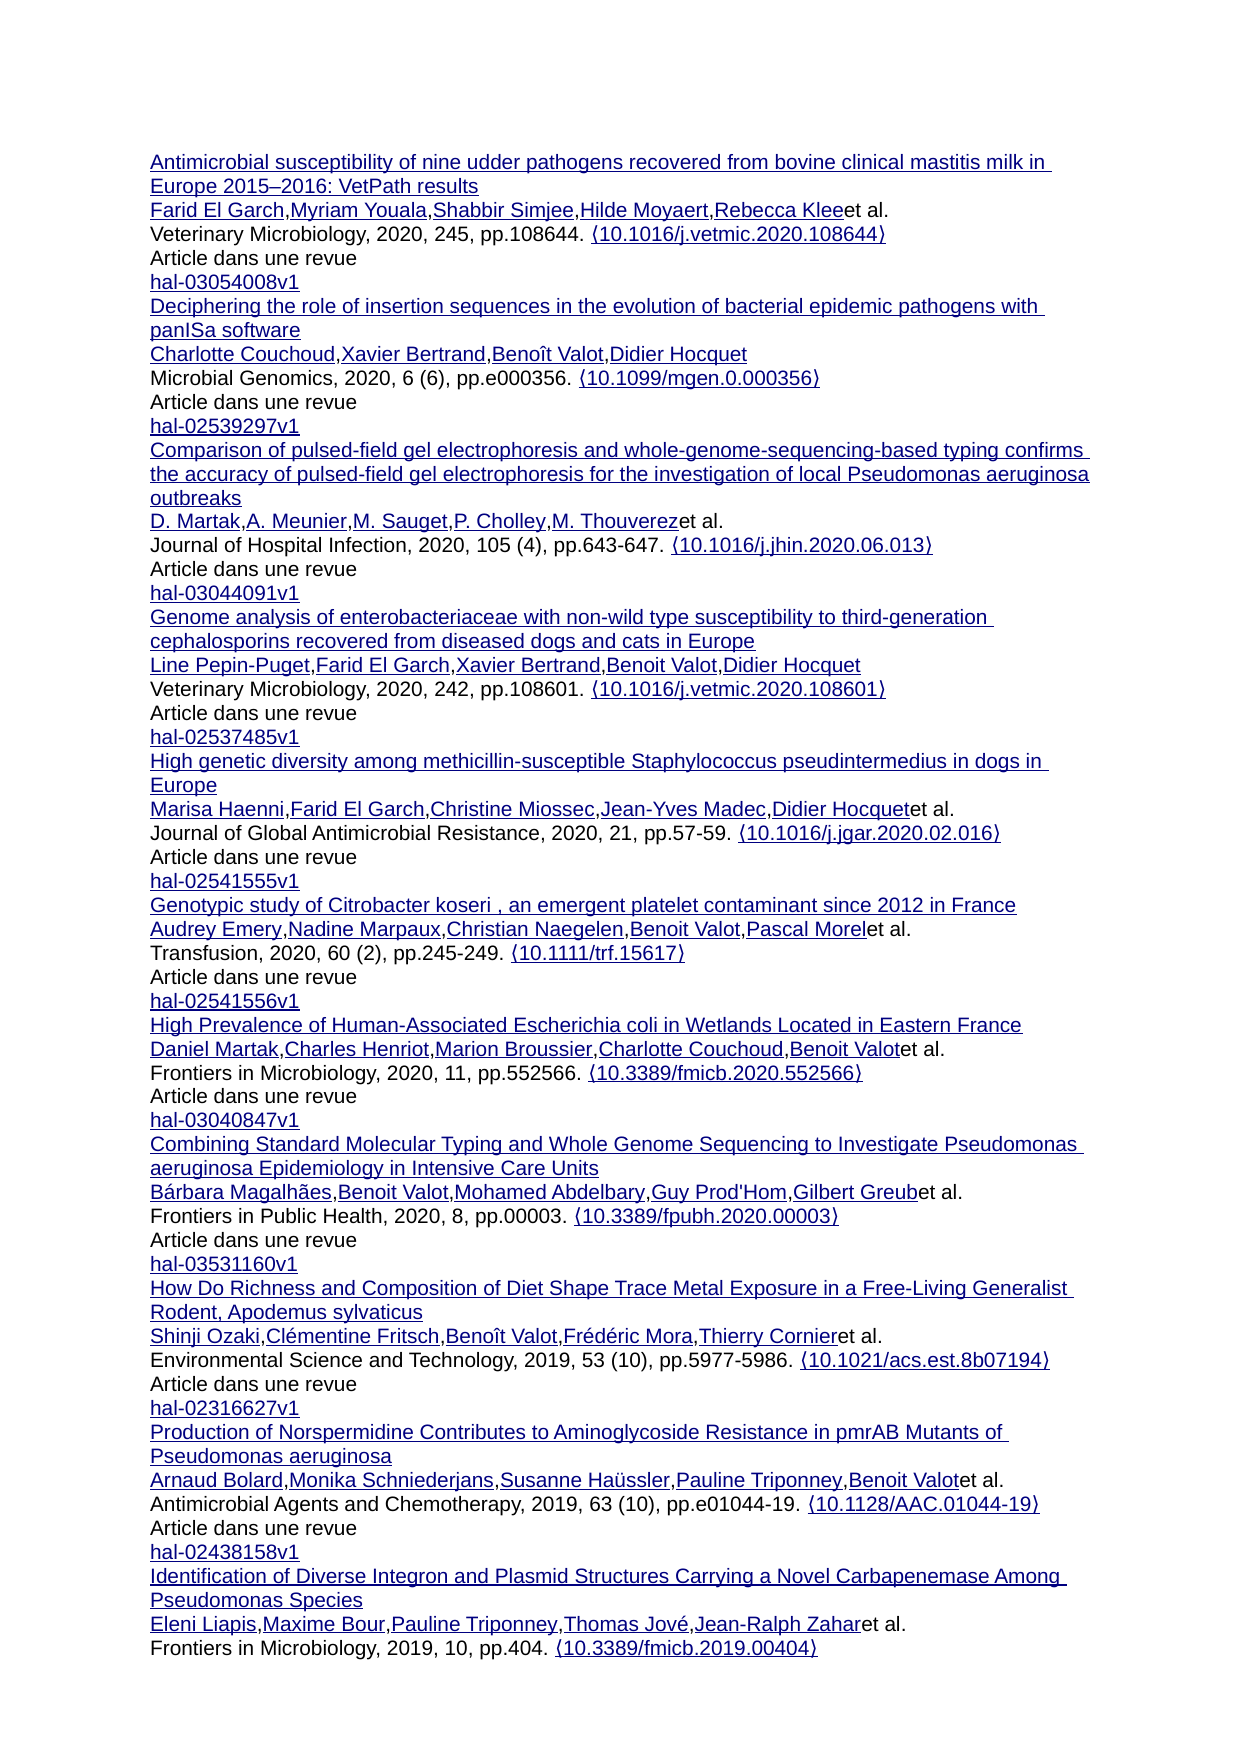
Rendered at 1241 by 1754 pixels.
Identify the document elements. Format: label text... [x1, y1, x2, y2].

table_cell High Prevalence of Human-Associated Escherichia coli in Wetlands Located in Eastern France Daniel Martak,Charles Henriot,Marion Broussier,Charlotte Couchoud,Benoit Valotet al. Frontiers in Microbiology, 2020, 11, pp.552566. ⟨10.3389/fmicb.2020.552566⟩ Article dans une revue hal-03040847v1 [150, 1013, 1090, 1132]
table_cell Genome analysis of enterobacteriaceae with non-wild type susceptibility to third-generation cephalosporins recovered from diseased dogs and cats in Europe Line Pepin-Puget,Farid El Garch,Xavier Bertrand,Benoit Valot,Didier Hocquet Veterinary Microbiology, 2020, 242, pp.108601. ⟨10.1016/j.vetmic.2020.108601⟩ Article dans une revue hal-02537485v1 [150, 605, 1090, 749]
table_cell How Do Richness and Composition of Diet Shape Trace Metal Exposure in a Free-Living Generalist Rodent, Apodemus sylvaticus Shinji Ozaki,Clémentine Fritsch,Benoît Valot,Frédéric Mora,Thierry Cornieret al. Environmental Science and Technology, 2019, 53 (10), pp.5977-5986. ⟨10.1021/acs.est.8b07194⟩ Article dans une revue hal-02316627v1 [150, 1276, 1090, 1420]
table_cell Production of Norspermidine Contributes to Aminoglycoside Resistance in pmrAB Mutants of Pseudomonas aeruginosa Arnaud Bolard,Monika Schniederjans,Susanne Haüssler,Pauline Triponney,Benoit Valotet al. Antimicrobial Agents and Chemotherapy, 2019, 63 (10), pp.e01044-19. ⟨10.1128/AAC.01044-19⟩ Article dans une revue hal-02438158v1 [150, 1420, 1090, 1563]
table_cell Comparison of pulsed-field gel electrophoresis and whole-genome-sequencing-based typing confirms [150, 438, 1090, 458]
table_cell Antimicrobial susceptibility of nine udder pathogens recovered from bovine clinical mastitis milk in Europe 2015–2016: VetPath results Farid El Garch,Myriam Youala,Shabbir Simjee,Hilde Moyaert,Rebecca Kleeet al. Veterinary Microbiology, 2020, 245, pp.108644. ⟨10.1016/j.vetmic.2020.108644⟩ Article dans une revue hal-03054008v1 [150, 150, 1090, 294]
table_cell Identification of Diverse Integron and Plasmid Structures Carrying a Novel Carbapenemase Among Pseudomonas Species Eleni Liapis,Maxime Bour,Pauline Triponney,Thomas Jové,Jean-Ralph Zaharet al. Frontiers in Microbiology, 2019, 10, pp.404. ⟨10.3389/fmicb.2019.00404⟩ [150, 1564, 1090, 1659]
table_cell the accuracy of pulsed-field gel electrophoresis for the investigation of local Pseudomonas aeruginosa [150, 459, 1090, 482]
table_cell High genetic diversity among methicillin-susceptible Staphylococcus pseudintermedius in dogs in Europe Marisa Haenni,Farid El Garch,Christine Miossec,Jean-Yves Madec,Didier Hocquetet al. Journal of Global Antimicrobial Resistance, 2020, 21, pp.57-59. ⟨10.1016/j.jgar.2020.02.016⟩ Article dans une revue hal-02541555v1 [150, 749, 1090, 893]
table_cell Genotypic study of Citrobacter koseri , an emergent platelet contaminant since 2012 in France Audrey Emery,Nadine Marpaux,Christian Naegelen,Benoit Valot,Pascal Morelet al. Transfusion, 2020, 60 (2), pp.245-249. ⟨10.1111/trf.15617⟩ Article dans une revue hal-02541556v1 [150, 893, 1090, 1012]
table_cell outbreaks D. Martak,A. Meunier,M. Sauget,P. Cholley,M. Thouverezet al. Journal of Hospital Infection, 2020, 105 (4), pp.643-647. ⟨10.1016/j.jhin.2020.06.013⟩ Article dans une revue hal-03044091v1 [150, 483, 1090, 605]
table_cell Deciphering the role of insertion sequences in the evolution of bacterial epidemic pathogens with panISa software Charlotte Couchoud,Xavier Bertrand,Benoît Valot,Didier Hocquet Microbial Genomics, 2020, 6 (6), pp.e000356. ⟨10.1099/mgen.0.000356⟩ Article dans une revue hal-02539297v1 [150, 294, 1090, 437]
table_cell Combining Standard Molecular Typing and Whole Genome Sequencing to Investigate Pseudomonas aeruginosa Epidemiology in Intensive Care Units Bárbara Magalhães,Benoit Valot,Mohamed Abdelbary,Guy Prod'Hom,Gilbert Greubet al. Frontiers in Public Health, 2020, 8, pp.00003. ⟨10.3389/fpubh.2020.00003⟩ Article dans une revue hal-03531160v1 [150, 1132, 1090, 1276]
